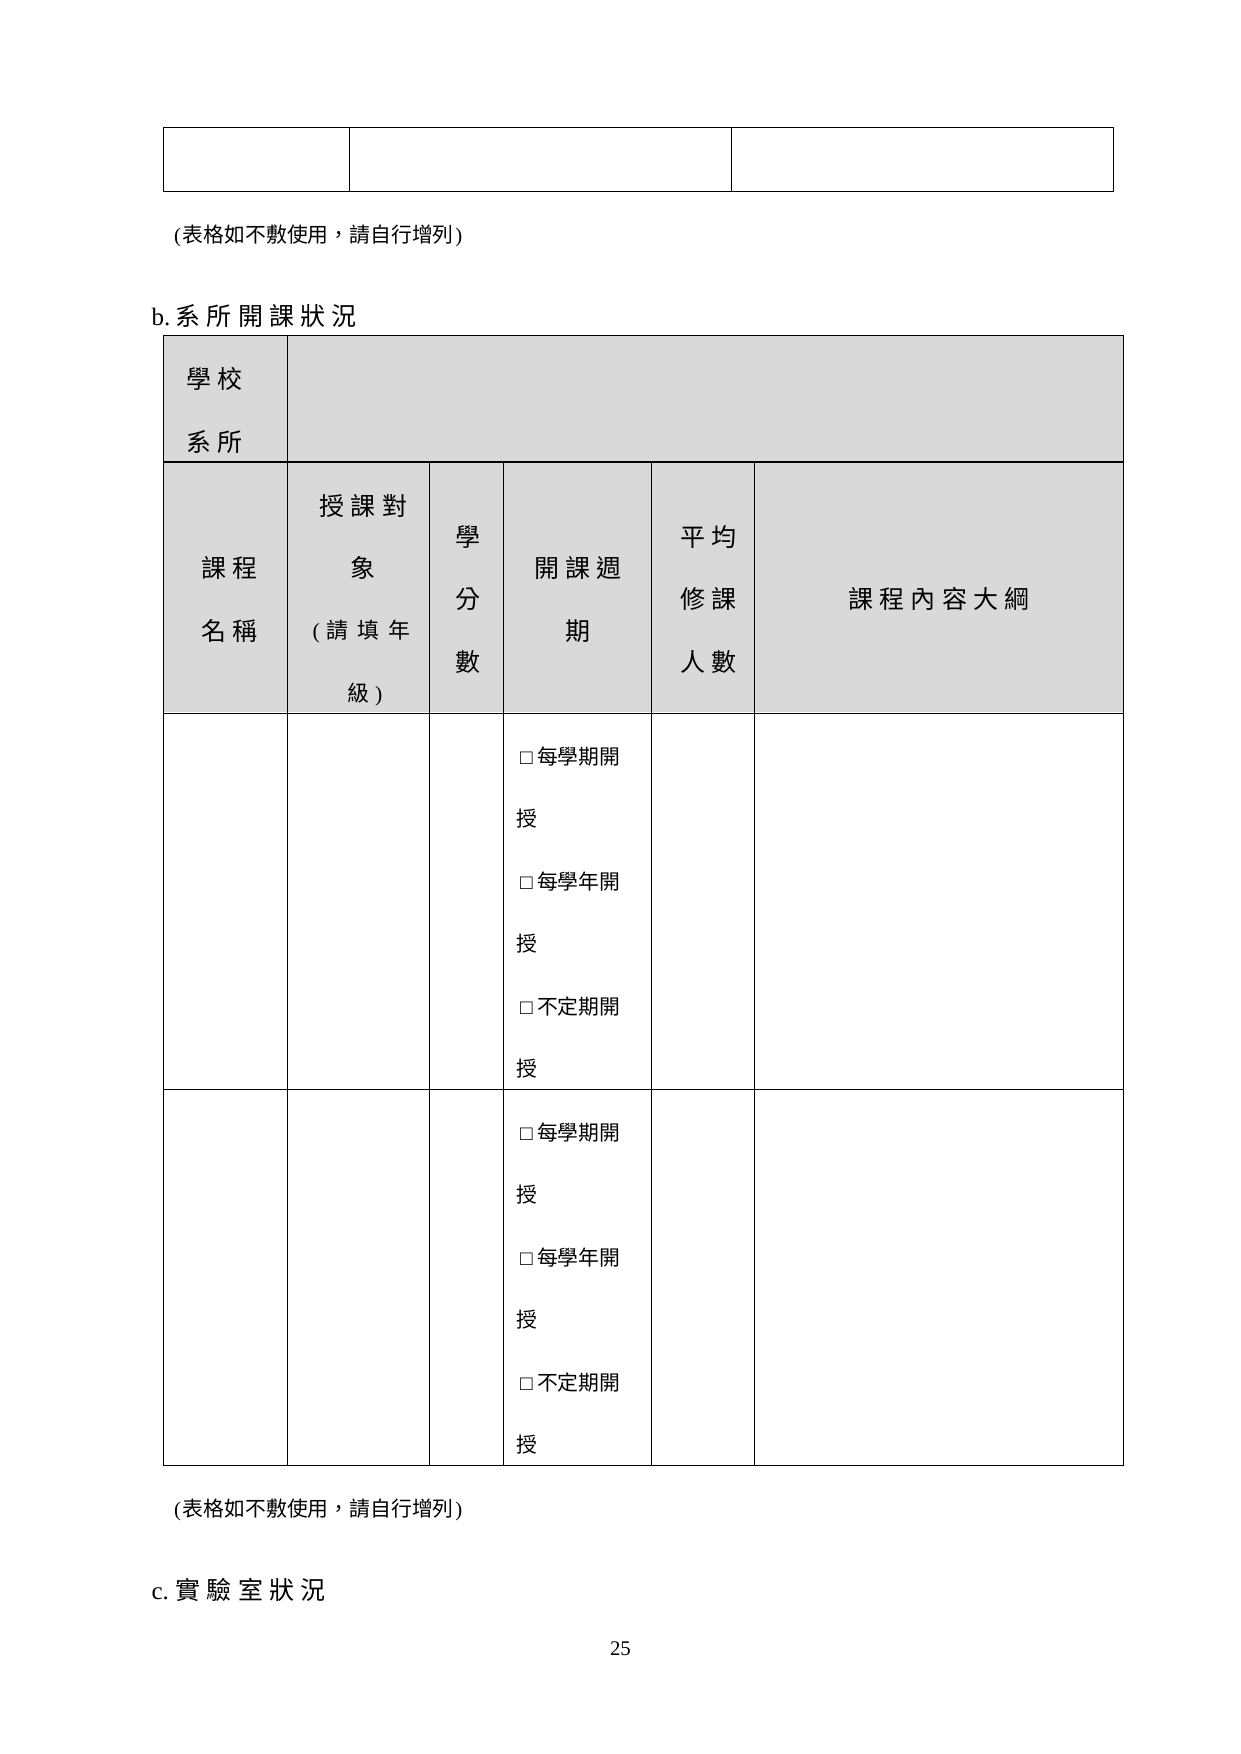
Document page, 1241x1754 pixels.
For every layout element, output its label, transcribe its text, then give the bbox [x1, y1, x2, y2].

table_header 學校系所 [164, 336, 287, 461]
table_cell [164, 1090, 287, 1464]
table_cell □每學期開授 □每學年開授 □不定期開授 [504, 714, 651, 1088]
table_cell [430, 714, 503, 1088]
table_cell [164, 714, 287, 1088]
table_cell 開課週期 [504, 463, 651, 712]
table_cell [732, 128, 1113, 191]
table_cell 授課對象 (請填年級) [288, 463, 429, 712]
text (表格如不敷使用，請自行增列) [164, 192, 1120, 254]
text (表格如不敷使用，請自行增列) [164, 1466, 1120, 1528]
table_cell [652, 714, 754, 1088]
table_cell 課程內容大綱 [755, 463, 1123, 712]
table_cell [288, 714, 429, 1088]
table_cell [164, 128, 349, 191]
list 系所開課狀況 [150, 273, 1120, 335]
table_cell [652, 1090, 754, 1464]
table_cell 課程名稱 [164, 463, 287, 712]
table_cell [350, 128, 731, 191]
table_cell 平均修課人數 [652, 463, 754, 712]
list 實驗室狀況 [150, 1547, 1120, 1609]
table_cell [755, 714, 1123, 1088]
table_header [288, 336, 1123, 461]
table_cell [430, 1090, 503, 1464]
table_cell 學分數 [430, 463, 503, 712]
table_cell [755, 1090, 1123, 1464]
table_cell [288, 1090, 429, 1464]
table_cell □每學期開授 □每學年開授 □不定期開授 [504, 1090, 651, 1464]
